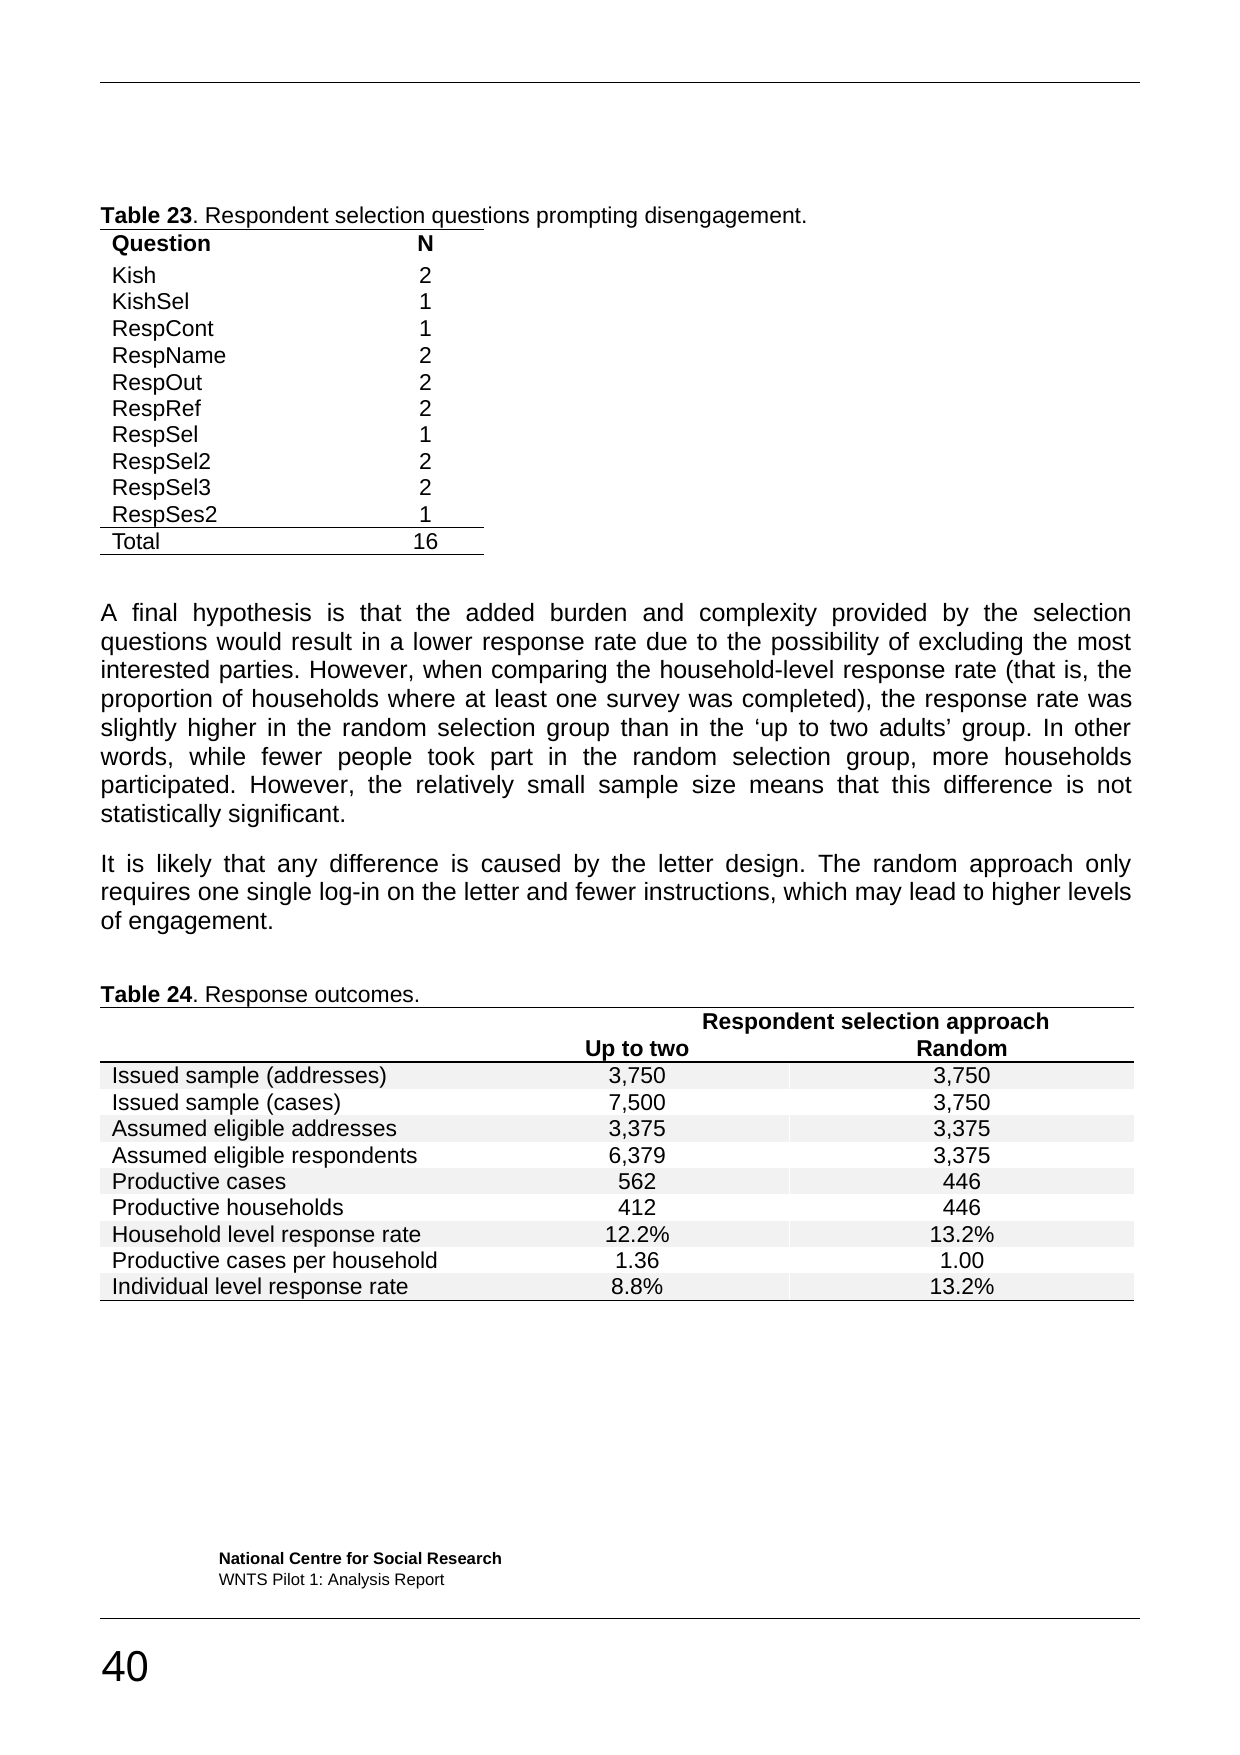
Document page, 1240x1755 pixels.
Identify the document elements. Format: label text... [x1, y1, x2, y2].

table_cell KishSel [100, 288, 366, 315]
table_cell Assumed eligible respondents [100, 1142, 484, 1168]
table_cell 3,375 [790, 1115, 1134, 1142]
text It is likely that any difference is caused by the letter design. The random approach only requires one single log-in on the letter and fewer instructions, which may lead to higher levels of engagement. [100, 848, 1134, 935]
table_cell 2 [366, 369, 484, 395]
table_cell RespSel [100, 421, 366, 448]
table_cell Productive cases per household [100, 1247, 484, 1273]
table_header Respondent selection approach [617, 1008, 1134, 1034]
table_cell 1 [366, 501, 484, 527]
table_cell 3,750 [484, 1063, 789, 1089]
table_cell RespName [100, 343, 366, 369]
table_cell RespSel3 [100, 474, 366, 501]
table_header Question [100, 230, 366, 262]
table_cell 1.00 [790, 1247, 1134, 1273]
table_cell Kish [100, 262, 366, 288]
table_cell RespRef [100, 395, 366, 421]
table_cell 3,750 [790, 1063, 1134, 1089]
table_cell 2 [366, 343, 484, 369]
table_cell 1 [366, 421, 484, 448]
table_cell [100, 1034, 484, 1061]
table_cell 1 [366, 315, 484, 342]
text A final hypothesis is that the added burden and complexity provided by the selection questions would result in a lower response rate due to the possibility of excluding the most interested parties. However, when comparing the household-level response rate (that is, the proportion of households where at least one survey was completed), the response rate was slightly higher in the random selection group than in the ‘up to two adults’ group. In other words, while fewer people took part in the random selection group, more households participated. However, the relatively small sample size means that this difference is not statistically significant. [100, 598, 1134, 828]
table_cell 13.2% [790, 1273, 1134, 1300]
table_cell 2 [366, 474, 484, 501]
table_cell Individual level response rate [100, 1273, 484, 1300]
text Table 23. Respondent selection questions prompting disengagement. [100, 202, 814, 229]
table_cell Productive cases [100, 1168, 484, 1194]
table_cell 562 [484, 1168, 789, 1194]
table_cell RespSel2 [100, 448, 366, 474]
table_cell 12.2% [484, 1221, 789, 1247]
table_cell Random [790, 1034, 1134, 1061]
table_cell Productive households [100, 1194, 484, 1221]
table_cell 13.2% [790, 1221, 1134, 1247]
table_cell 1 [366, 288, 484, 315]
table_cell 2 [366, 395, 484, 421]
table_cell Up to two [484, 1034, 789, 1061]
table_cell 3,375 [790, 1142, 1134, 1168]
table_header [100, 1008, 617, 1034]
table_cell Total [100, 528, 366, 554]
table_cell 3,375 [484, 1115, 789, 1142]
table_cell Household level response rate [100, 1221, 484, 1247]
table_cell 2 [366, 448, 484, 474]
table_cell RespCont [100, 315, 366, 342]
table_cell Issued sample (cases) [100, 1089, 484, 1115]
table_header N [366, 230, 484, 262]
table_cell RespOut [100, 369, 366, 395]
table_cell 446 [790, 1168, 1134, 1194]
table_cell RespSes2 [100, 501, 366, 527]
table_cell 446 [790, 1194, 1134, 1221]
text Table 24. Response outcomes. [100, 981, 814, 1007]
table_cell 16 [366, 528, 484, 554]
table_cell 8.8% [484, 1273, 789, 1300]
table_cell Issued sample (addresses) [100, 1063, 484, 1089]
table_cell 6,379 [484, 1142, 789, 1168]
table_cell 1.36 [484, 1247, 789, 1273]
table_cell 412 [484, 1194, 789, 1221]
table_cell 2 [366, 262, 484, 288]
table_cell 7,500 [484, 1089, 789, 1115]
table_cell 3,750 [790, 1089, 1134, 1115]
table_cell Assumed eligible addresses [100, 1115, 484, 1142]
